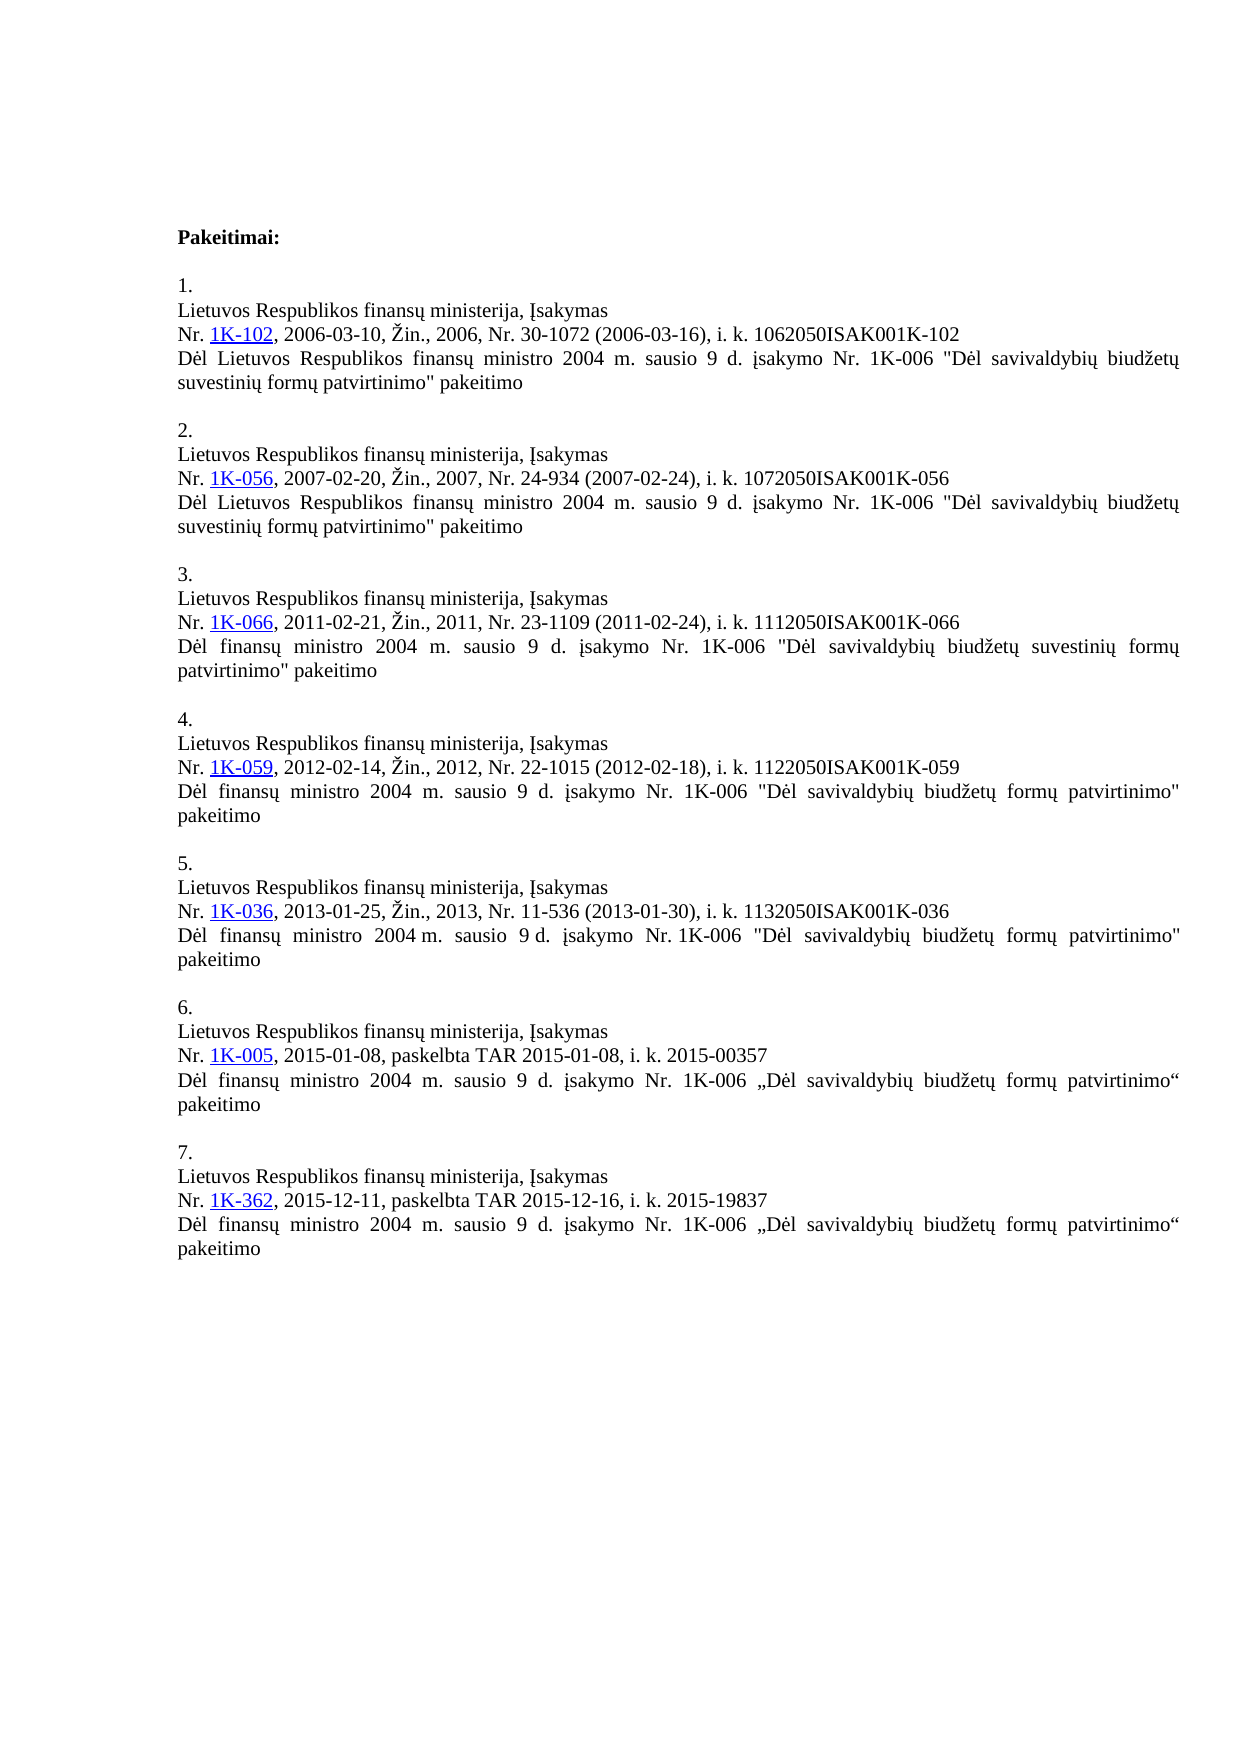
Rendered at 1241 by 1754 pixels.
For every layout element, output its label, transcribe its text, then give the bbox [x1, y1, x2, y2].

text Dėl finansų ministro 2004 m. sausio 9 d. įsakymo Nr. 1K-006 "Dėl savivaldybių biudžetų suvestinių formų patvirtinimo" pakeitimo [177, 634, 1181, 682]
text Lietuvos Respublikos finansų ministerija, Įsakymas [177, 586, 1181, 610]
text Nr. 1K-066, 2011-02-21, Žin., 2011, Nr. 23-1109 (2011-02-24), i. k. 1112050ISAK001K-066 [177, 610, 1181, 634]
text Nr. 1K-059, 2012-02-14, Žin., 2012, Nr. 22-1015 (2012-02-18), i. k. 1122050ISAK001K-059 [177, 755, 1181, 779]
text 1. [177, 273, 1181, 297]
text 3. [177, 562, 1181, 586]
text Dėl Lietuvos Respublikos finansų ministro 2004 m. sausio 9 d. įsakymo Nr. 1K-006 "Dėl savivaldybių biudžetų suvestinių formų patvirtinimo" pakeitimo [177, 346, 1181, 394]
text Nr. 1K-362, 2015-12-11, paskelbta TAR 2015-12-16, i. k. 2015-19837 [177, 1188, 1181, 1212]
text Lietuvos Respublikos finansų ministerija, Įsakymas [177, 875, 1181, 899]
text Lietuvos Respublikos finansų ministerija, Įsakymas [177, 442, 1181, 466]
text Pakeitimai: [177, 225, 1181, 249]
text 4. [177, 707, 1181, 731]
text 2. [177, 418, 1181, 442]
text 5. [177, 851, 1181, 875]
text Dėl finansų ministro 2004 m. sausio 9 d. įsakymo Nr. 1K-006 "Dėl savivaldybių biudžetų formų patvirtinimo" pakeitimo [177, 923, 1181, 971]
text Lietuvos Respublikos finansų ministerija, Įsakymas [177, 1019, 1181, 1043]
text Lietuvos Respublikos finansų ministerija, Įsakymas [177, 1164, 1181, 1188]
text Nr. 1K-102, 2006-03-10, Žin., 2006, Nr. 30-1072 (2006-03-16), i. k. 1062050ISAK001K-102 [177, 322, 1181, 346]
text Dėl finansų ministro 2004 m. sausio 9 d. įsakymo Nr. 1K-006 „Dėl savivaldybių biudžetų formų patvirtinimo“ pakeitimo [177, 1212, 1181, 1260]
text Dėl finansų ministro 2004 m. sausio 9 d. įsakymo Nr. 1K-006 „Dėl savivaldybių biudžetų formų patvirtinimo“ pakeitimo [177, 1067, 1181, 1116]
text 7. [177, 1140, 1181, 1164]
text Dėl finansų ministro 2004 m. sausio 9 d. įsakymo Nr. 1K-006 "Dėl savivaldybių biudžetų formų patvirtinimo" pakeitimo [177, 779, 1181, 827]
text Dėl Lietuvos Respublikos finansų ministro 2004 m. sausio 9 d. įsakymo Nr. 1K-006 "Dėl savivaldybių biudžetų suvestinių formų patvirtinimo" pakeitimo [177, 490, 1181, 538]
text 6. [177, 995, 1181, 1019]
text Nr. 1K-036, 2013-01-25, Žin., 2013, Nr. 11-536 (2013-01-30), i. k. 1132050ISAK001K-036 [177, 899, 1181, 923]
text Lietuvos Respublikos finansų ministerija, Įsakymas [177, 297, 1181, 322]
text Nr. 1K-005, 2015-01-08, paskelbta TAR 2015-01-08, i. k. 2015-00357 [177, 1043, 1181, 1067]
text Lietuvos Respublikos finansų ministerija, Įsakymas [177, 731, 1181, 755]
text Nr. 1K-056, 2007-02-20, Žin., 2007, Nr. 24-934 (2007-02-24), i. k. 1072050ISAK001K-056 [177, 466, 1181, 490]
